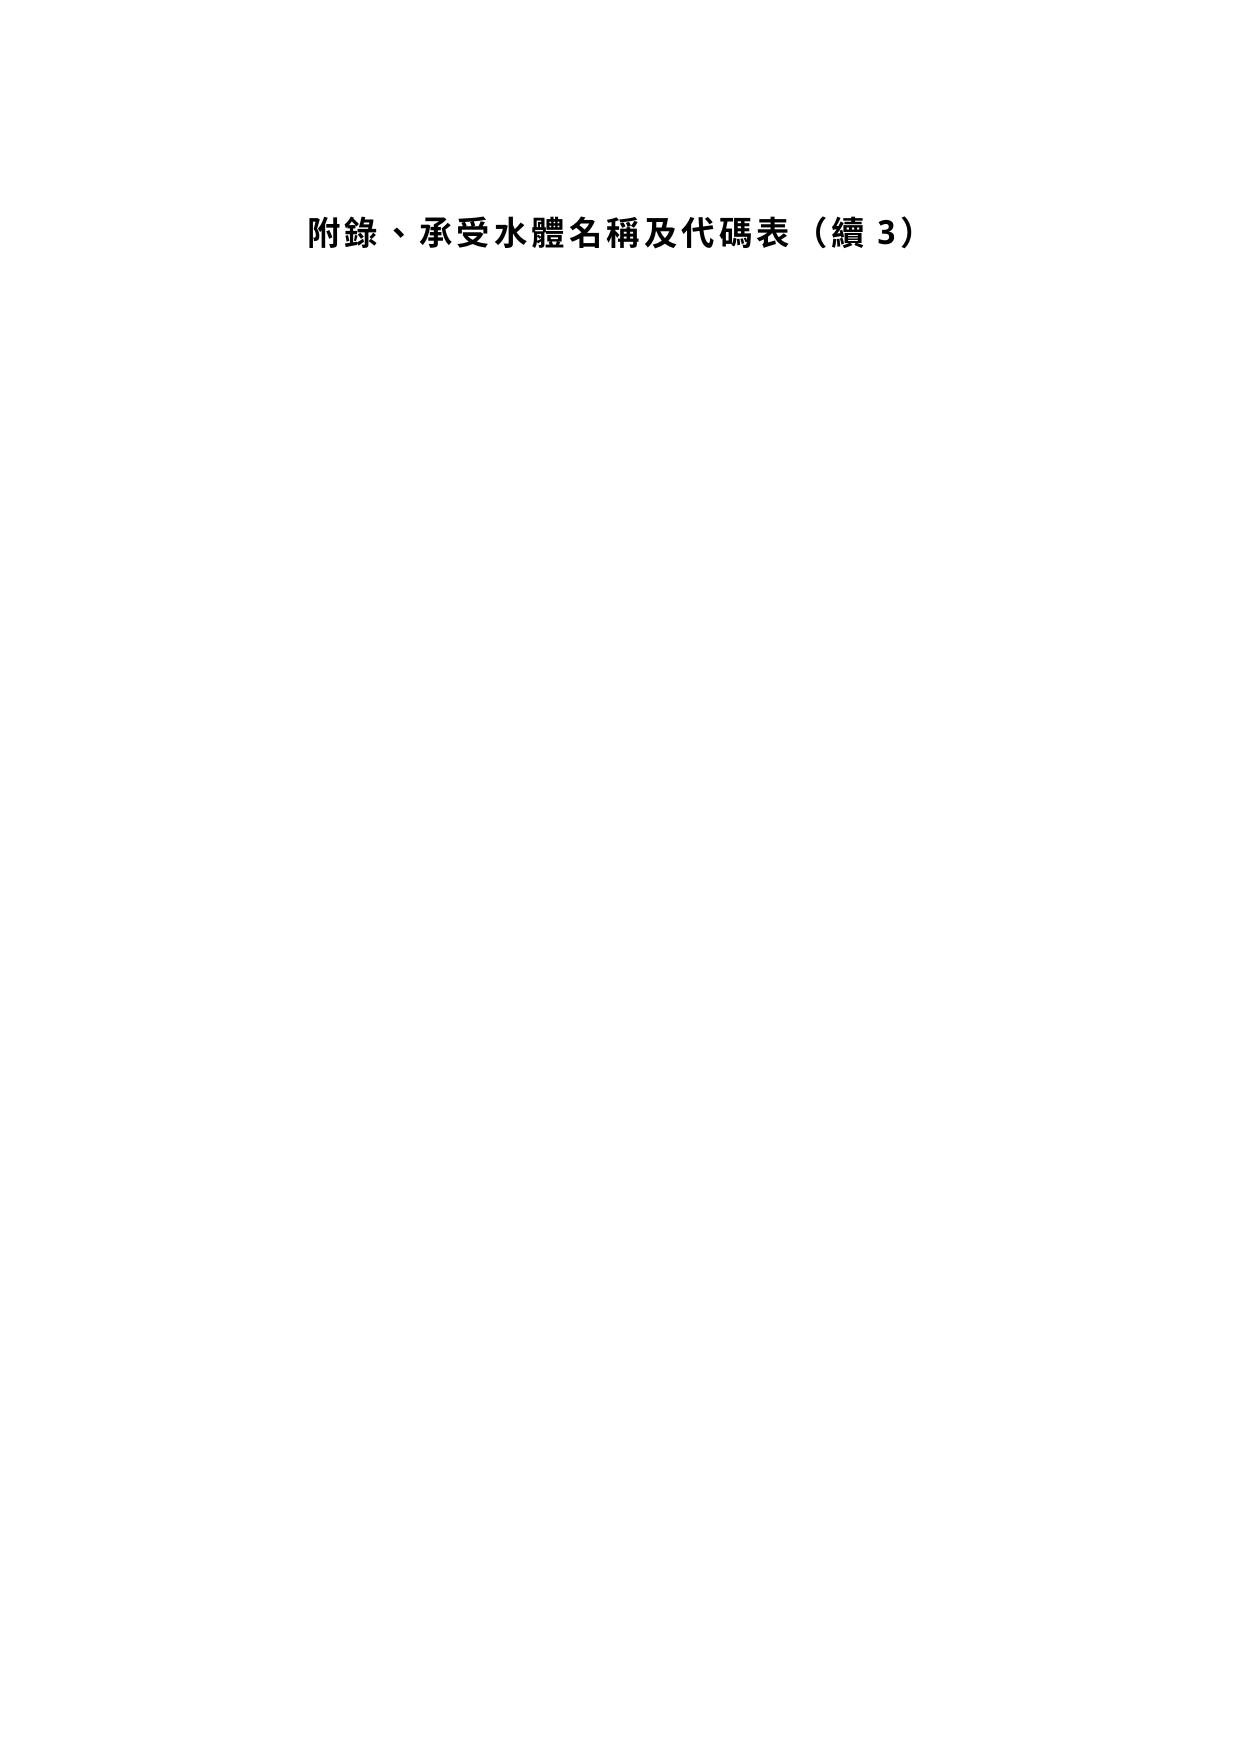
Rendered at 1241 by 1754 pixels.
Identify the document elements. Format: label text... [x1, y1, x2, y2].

text 附錄、承受水體名稱及代碼表（續3） [59, 189, 1181, 252]
